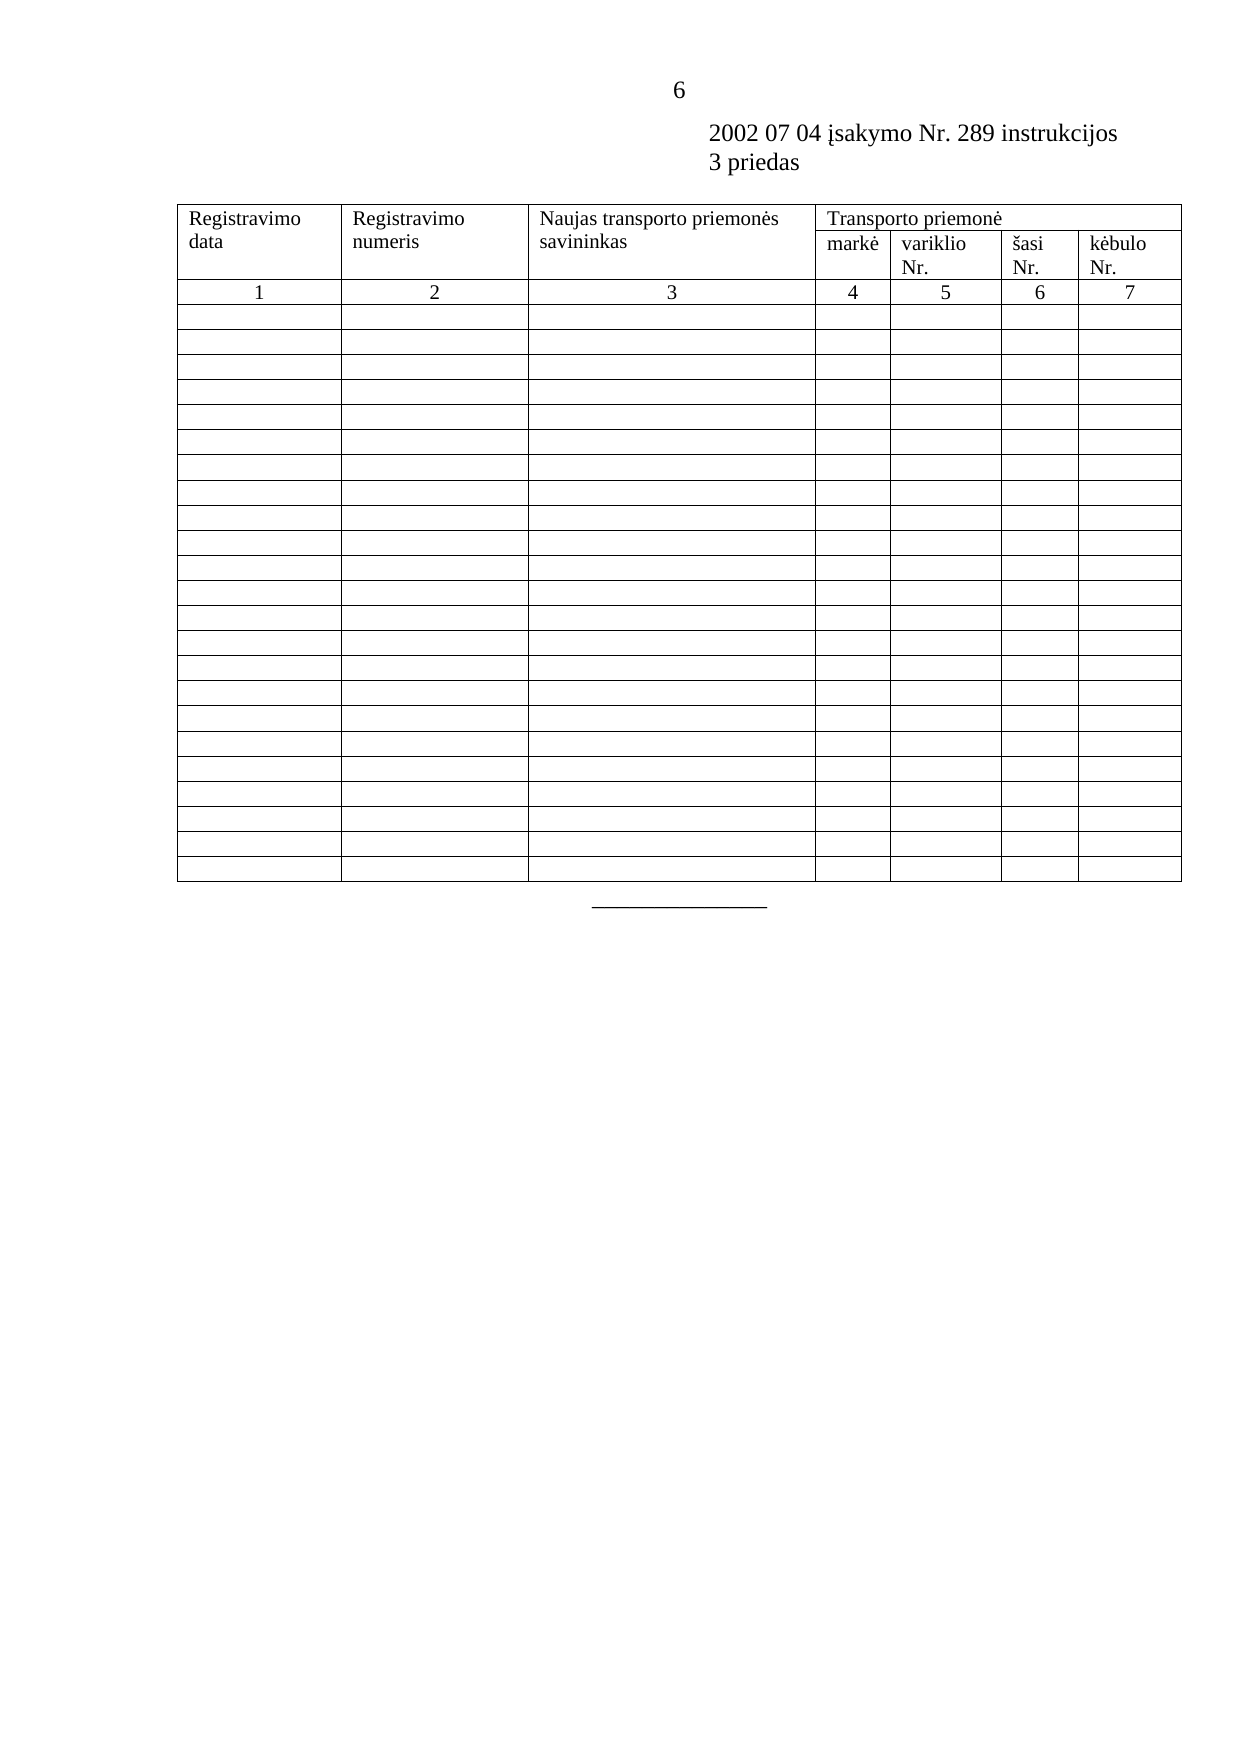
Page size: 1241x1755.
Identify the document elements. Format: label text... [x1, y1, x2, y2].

table_cell [1002, 631, 1078, 655]
table_cell [1079, 782, 1181, 806]
table_cell [178, 405, 341, 429]
table_cell [816, 355, 890, 379]
table_cell [816, 481, 890, 504]
table_cell [1079, 556, 1181, 580]
table_cell [529, 706, 815, 731]
table_cell [1002, 832, 1078, 856]
table_cell [1002, 305, 1078, 329]
table_cell 6 [1002, 280, 1078, 304]
table_cell [178, 606, 341, 630]
table_cell [1002, 455, 1078, 479]
table_cell [342, 706, 528, 731]
table_cell [342, 656, 528, 680]
table_cell [529, 455, 815, 479]
table_cell [891, 355, 1001, 379]
table_cell [529, 656, 815, 680]
table_cell [529, 405, 815, 429]
table_cell [342, 481, 528, 504]
table_cell [1002, 506, 1078, 530]
table_cell [342, 305, 528, 329]
table_cell [529, 807, 815, 831]
table_cell [178, 380, 341, 404]
table_cell [816, 807, 890, 831]
table_cell [1002, 556, 1078, 580]
table_cell [1079, 681, 1181, 705]
table_cell [1002, 681, 1078, 705]
table_cell [816, 631, 890, 655]
table_cell [178, 556, 341, 580]
table_cell [816, 581, 890, 605]
table_cell [816, 380, 890, 404]
text 2002 07 04 įsakymo Nr. 289 instrukcijos [709, 118, 1181, 147]
table_cell [178, 857, 341, 881]
table_cell [891, 556, 1001, 580]
table_cell [178, 481, 341, 504]
table_cell [891, 455, 1001, 479]
table_cell [1079, 656, 1181, 680]
table_cell [529, 506, 815, 530]
table_cell [529, 556, 815, 580]
table_cell [891, 706, 1001, 731]
table_cell [1079, 606, 1181, 630]
table_cell [1079, 305, 1181, 329]
table_cell [1079, 380, 1181, 404]
table_cell [816, 330, 890, 354]
table_cell [1002, 531, 1078, 555]
table_cell [891, 581, 1001, 605]
table_cell [529, 606, 815, 630]
table_cell [891, 531, 1001, 555]
table_cell [1079, 732, 1181, 756]
table_cell [1079, 706, 1181, 731]
table_cell [816, 556, 890, 580]
table_cell [1002, 430, 1078, 454]
table_cell [529, 531, 815, 555]
table_cell 2 [342, 280, 528, 304]
table_cell [178, 757, 341, 781]
table_cell [1002, 481, 1078, 504]
table_cell [1079, 631, 1181, 655]
table_cell [1079, 506, 1181, 530]
table_cell [178, 681, 341, 705]
table_cell [816, 405, 890, 429]
table_cell [891, 757, 1001, 781]
table_cell [178, 355, 341, 379]
table_cell [816, 455, 890, 479]
table_cell [178, 782, 341, 806]
table_cell [816, 832, 890, 856]
table_cell [529, 305, 815, 329]
table_cell [891, 506, 1001, 530]
table_cell [529, 355, 815, 379]
table_cell [1002, 807, 1078, 831]
table_cell [1079, 330, 1181, 354]
table_cell [891, 832, 1001, 856]
table_cell [529, 857, 815, 881]
table_cell [178, 656, 341, 680]
table_cell [891, 606, 1001, 630]
table_cell [816, 857, 890, 881]
table_cell 5 [891, 280, 1001, 304]
table_cell [891, 857, 1001, 881]
table_cell [891, 681, 1001, 705]
table_cell [1002, 757, 1078, 781]
table_cell [178, 832, 341, 856]
table_cell [529, 380, 815, 404]
table_cell 4 [816, 280, 890, 304]
table_cell [342, 732, 528, 756]
table_cell [1079, 430, 1181, 454]
table_cell [178, 305, 341, 329]
table_cell [816, 430, 890, 454]
table_cell šasi Nr. [1002, 231, 1078, 279]
table_cell [1002, 405, 1078, 429]
table_cell [1079, 807, 1181, 831]
table_cell [891, 656, 1001, 680]
table_cell [178, 581, 341, 605]
table_cell [891, 732, 1001, 756]
table_cell [891, 380, 1001, 404]
table_cell [342, 631, 528, 655]
table_cell [529, 681, 815, 705]
table_cell [891, 631, 1001, 655]
table_cell [1002, 355, 1078, 379]
table_cell [891, 330, 1001, 354]
table_cell [529, 481, 815, 504]
table_cell [342, 581, 528, 605]
table_cell [816, 757, 890, 781]
text 3 priedas [177, 147, 1181, 176]
table_cell [529, 330, 815, 354]
table_cell [1002, 732, 1078, 756]
table_cell 7 [1079, 280, 1181, 304]
table_cell [342, 681, 528, 705]
table_cell [1079, 581, 1181, 605]
table_cell [178, 531, 341, 555]
table_cell [529, 732, 815, 756]
table_cell [891, 481, 1001, 504]
table_cell [891, 305, 1001, 329]
table_cell [178, 807, 341, 831]
table_cell variklio Nr. [891, 231, 1001, 279]
table_cell kėbulo Nr. [1079, 231, 1181, 279]
table_cell [1079, 531, 1181, 555]
table_cell [1002, 581, 1078, 605]
table_cell [342, 380, 528, 404]
table_cell [816, 606, 890, 630]
table_cell [891, 782, 1001, 806]
table_cell [529, 581, 815, 605]
table_cell [342, 556, 528, 580]
text ______________ [177, 882, 1181, 911]
table_cell 1 [178, 280, 341, 304]
table_cell [342, 606, 528, 630]
table_cell [1002, 857, 1078, 881]
table_cell [891, 430, 1001, 454]
table_cell [1002, 380, 1078, 404]
table_cell [1079, 757, 1181, 781]
table_cell [816, 506, 890, 530]
table_cell [178, 330, 341, 354]
table_cell [342, 531, 528, 555]
table_cell [178, 631, 341, 655]
table_cell [1079, 857, 1181, 881]
table_cell [178, 430, 341, 454]
table_cell [1002, 330, 1078, 354]
table_cell [178, 732, 341, 756]
table_cell [342, 807, 528, 831]
table_cell [1079, 481, 1181, 504]
table_cell [342, 857, 528, 881]
table_cell [529, 430, 815, 454]
table_cell [529, 832, 815, 856]
table_cell [178, 506, 341, 530]
table_cell [816, 732, 890, 756]
table_cell [816, 305, 890, 329]
table_cell [891, 405, 1001, 429]
table_cell [342, 506, 528, 530]
table_header Naujas transporto priemonės savininkas [529, 205, 815, 279]
table_cell [342, 782, 528, 806]
table_cell [529, 782, 815, 806]
table_cell [529, 757, 815, 781]
table_cell [1002, 706, 1078, 731]
table_cell [1002, 782, 1078, 806]
table_cell [342, 405, 528, 429]
table_header Registravimo data [178, 205, 341, 279]
table_cell [1079, 832, 1181, 856]
table_header Transporto priemonė [816, 205, 1181, 229]
table_cell [1079, 455, 1181, 479]
table_header Registravimo numeris [342, 205, 528, 279]
table_cell [178, 455, 341, 479]
table_cell [342, 330, 528, 354]
table_cell [816, 531, 890, 555]
table_cell [342, 455, 528, 479]
table_cell [1002, 656, 1078, 680]
table_cell [342, 430, 528, 454]
table_cell [342, 832, 528, 856]
table_cell [891, 807, 1001, 831]
table_cell [529, 631, 815, 655]
table_cell [816, 706, 890, 731]
table_cell [178, 706, 341, 731]
table_cell [816, 656, 890, 680]
table_cell [1079, 405, 1181, 429]
table_cell [816, 782, 890, 806]
table_cell [1002, 606, 1078, 630]
table_cell markė [816, 231, 890, 279]
table_cell [1079, 355, 1181, 379]
table_cell [816, 681, 890, 705]
table_cell 3 [529, 280, 815, 304]
table_cell [342, 355, 528, 379]
table_cell [342, 757, 528, 781]
